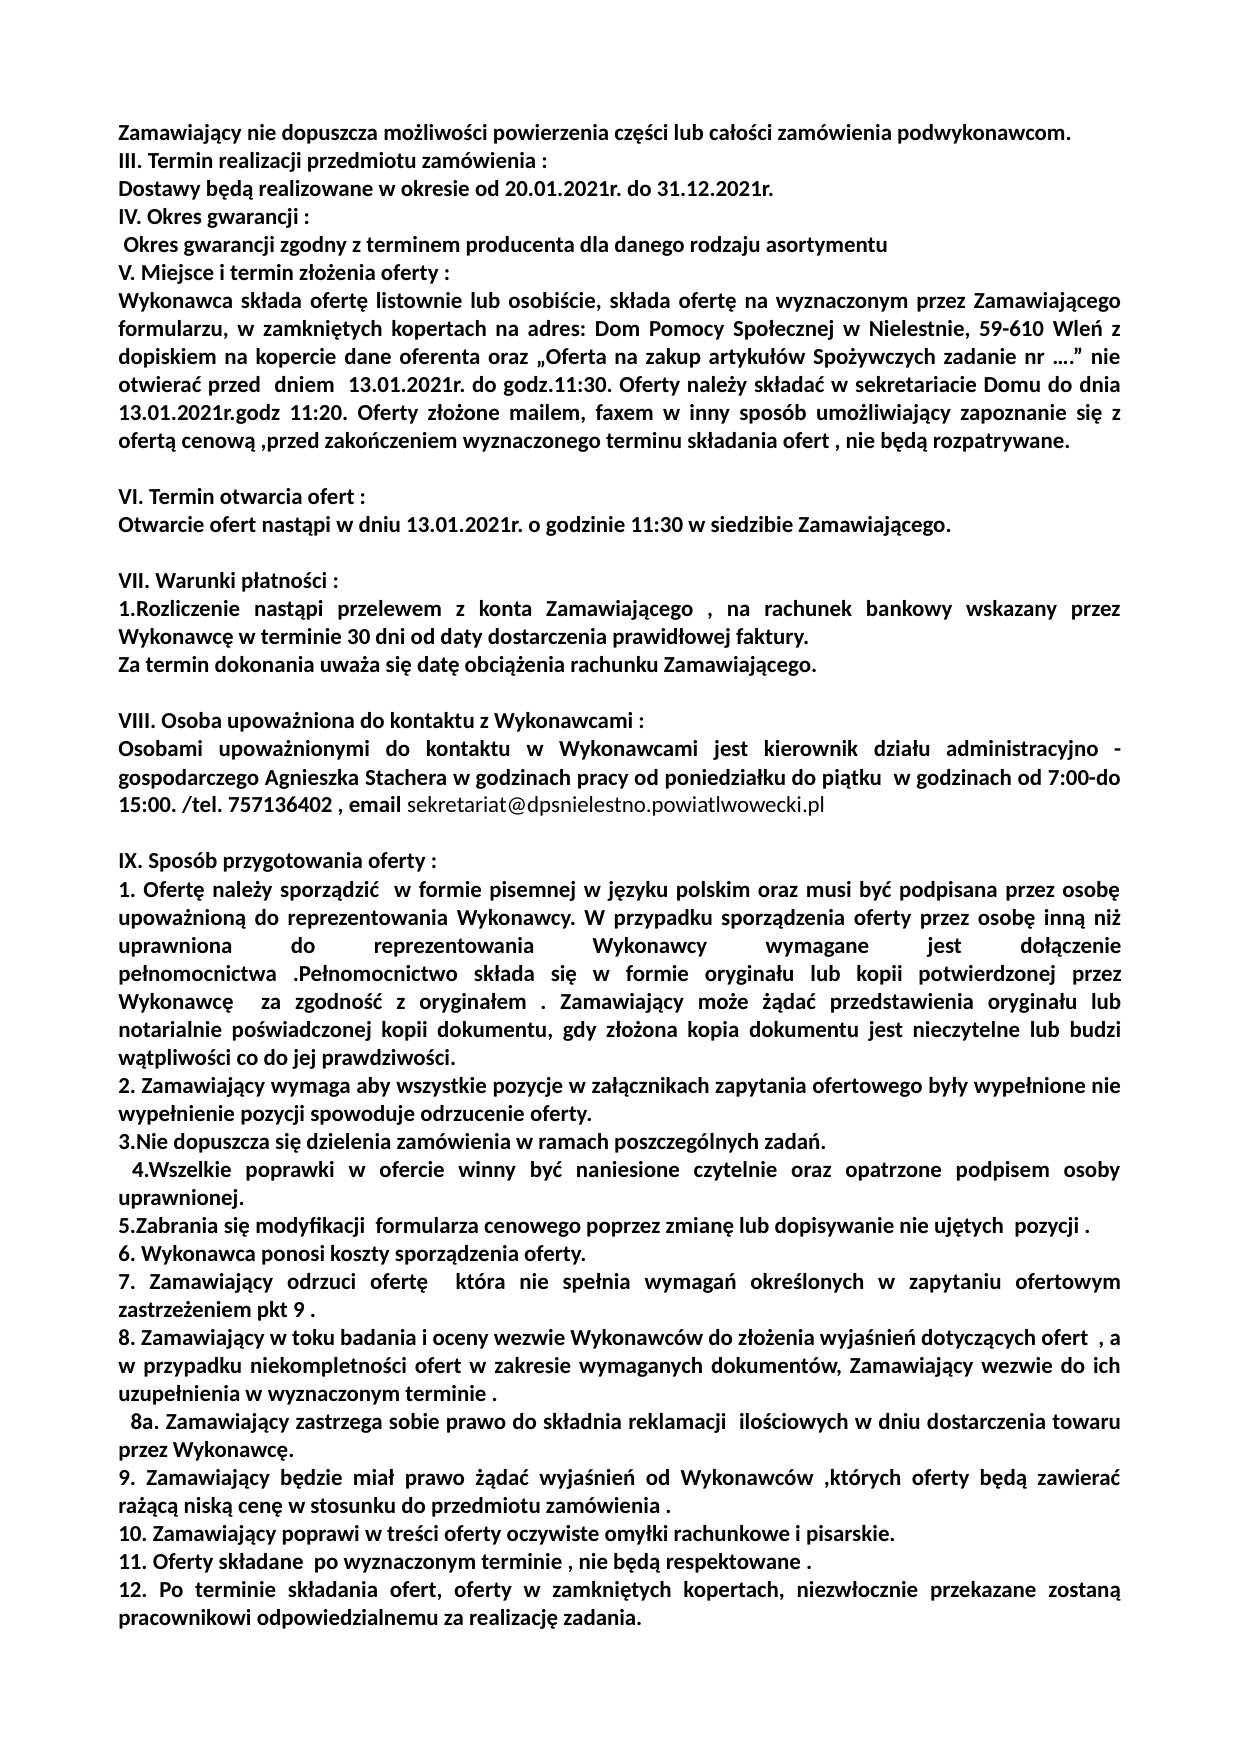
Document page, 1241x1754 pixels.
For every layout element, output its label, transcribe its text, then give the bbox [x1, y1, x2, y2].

text 9. Zamawiający będzie miał prawo żądać wyjaśnień od Wykonawców ,których oferty będą zawierać rażącą niską cenę w stosunku do przedmiotu zamówienia . [118, 1463, 1122, 1519]
text 1. Ofertę należy sporządzić w formie pisemnej w języku polskim oraz musi być podpisana przez osobę upoważnioną do reprezentowania Wykonawcy. W przypadku sporządzenia oferty przez osobę inną niż uprawniona do reprezentowania Wykonawcy wymagane jest dołączenie pełnomocnictwa .Pełnomocnictwo składa się w formie oryginału lub kopii potwierdzonej przez Wykonawcę za zgodność z oryginałem . Zamawiający może żądać przedstawienia oryginału lub notarialnie poświadczonej kopii dokumentu, gdy złożona kopia dokumentu jest nieczytelne lub budzi wątpliwości co do jej prawdziwości. [118, 875, 1122, 1071]
text 12. Po terminie składania ofert, oferty w zamkniętych kopertach, niezwłocznie przekazane zostaną pracownikowi odpowiedzialnemu za realizację zadania. [118, 1575, 1122, 1631]
text Zamawiający nie dopuszcza możliwości powierzenia części lub całości zamówienia podwykonawcom. [118, 118, 1122, 146]
text Dostawy będą realizowane w okresie od 20.01.2021r. do 31.12.2021r. [118, 174, 1122, 202]
text III. Termin realizacji przedmiotu zamówienia : [118, 146, 1122, 174]
text Osobami upoważnionymi do kontaktu w Wykonawcami jest kierownik działu administracyjno - gospodarczego Agnieszka Stachera w godzinach pracy od poniedziałku do piątku w godzinach od 7:00-do 15:00. /tel. 757136402 , email sekretariat@dpsnielestno.powiatlwowecki.pl [118, 734, 1122, 819]
text 10. Zamawiający poprawi w treści oferty oczywiste omyłki rachunkowe i pisarskie. [118, 1519, 1122, 1547]
text 6. Wykonawca ponosi koszty sporządzenia oferty. [118, 1239, 1122, 1267]
text 2. Zamawiający wymaga aby wszystkie pozycje w załącznikach zapytania ofertowego były wypełnione nie wypełnienie pozycji spowoduje odrzucenie oferty. [118, 1071, 1122, 1127]
text 11. Oferty składane po wyznaczonym terminie , nie będą respektowane . [118, 1547, 1122, 1575]
text Za termin dokonania uważa się datę obciążenia rachunku Zamawiającego. [118, 651, 1122, 678]
text V. Miejsce i termin złożenia oferty : [118, 258, 1122, 286]
text IV. Okres gwarancji : [118, 202, 1122, 230]
text Otwarcie ofert nastąpi w dniu 13.01.2021r. o godzinie 11:30 w siedzibie Zamawiającego. [118, 510, 1122, 538]
text 3.Nie dopuszcza się dzielenia zamówienia w ramach poszczególnych zadań. [118, 1127, 1122, 1155]
text Okres gwarancji zgodny z terminem producenta dla danego rodzaju asortymentu [118, 230, 1122, 258]
text VIII. Osoba upoważniona do kontaktu z Wykonawcami : [118, 707, 1122, 734]
text VII. Warunki płatności : [118, 566, 1122, 594]
text Wykonawca składa ofertę listownie lub osobiście, składa ofertę na wyznaczonym przez Zamawiającego formularzu, w zamkniętych kopertach na adres: Dom Pomocy Społecznej w Nielestnie, 59-610 Wleń z dopiskiem na kopercie dane oferenta oraz „Oferta na zakup artykułów Spożywczych zadanie nr ….” nie otwierać przed dniem 13.01.2021r. do godz.11:30. Oferty należy składać w sekretariacie Domu do dnia 13.01.2021r.godz 11:20. Oferty złożone mailem, faxem w inny sposób umożliwiający zapoznanie się z ofertą cenową ,przed zakończeniem wyznaczonego terminu składania ofert , nie będą rozpatrywane. [118, 286, 1122, 454]
text 8a. Zamawiający zastrzega sobie prawo do składnia reklamacji ilościowych w dniu dostarczenia towaru przez Wykonawcę. [118, 1407, 1122, 1463]
text 8. Zamawiający w toku badania i oceny wezwie Wykonawców do złożenia wyjaśnień dotyczących ofert , a w przypadku niekompletności ofert w zakresie wymaganych dokumentów, Zamawiający wezwie do ich uzupełnienia w wyznaczonym terminie . [118, 1323, 1122, 1407]
text 4.Wszelkie poprawki w ofercie winny być naniesione czytelnie oraz opatrzone podpisem osoby uprawnionej. [118, 1155, 1122, 1211]
text VI. Termin otwarcia ofert : [118, 482, 1122, 510]
text 5.Zabrania się modyfikacji formularza cenowego poprzez zmianę lub dopisywanie nie ujętych pozycji . [118, 1211, 1122, 1239]
text 7. Zamawiający odrzuci ofertę która nie spełnia wymagań określonych w zapytaniu ofertowym zastrzeżeniem pkt 9 . [118, 1267, 1122, 1323]
text 1.Rozliczenie nastąpi przelewem z konta Zamawiającego , na rachunek bankowy wskazany przez Wykonawcę w terminie 30 dni od daty dostarczenia prawidłowej faktury. [118, 594, 1122, 651]
text IX. Sposób przygotowania oferty : [118, 847, 1122, 875]
